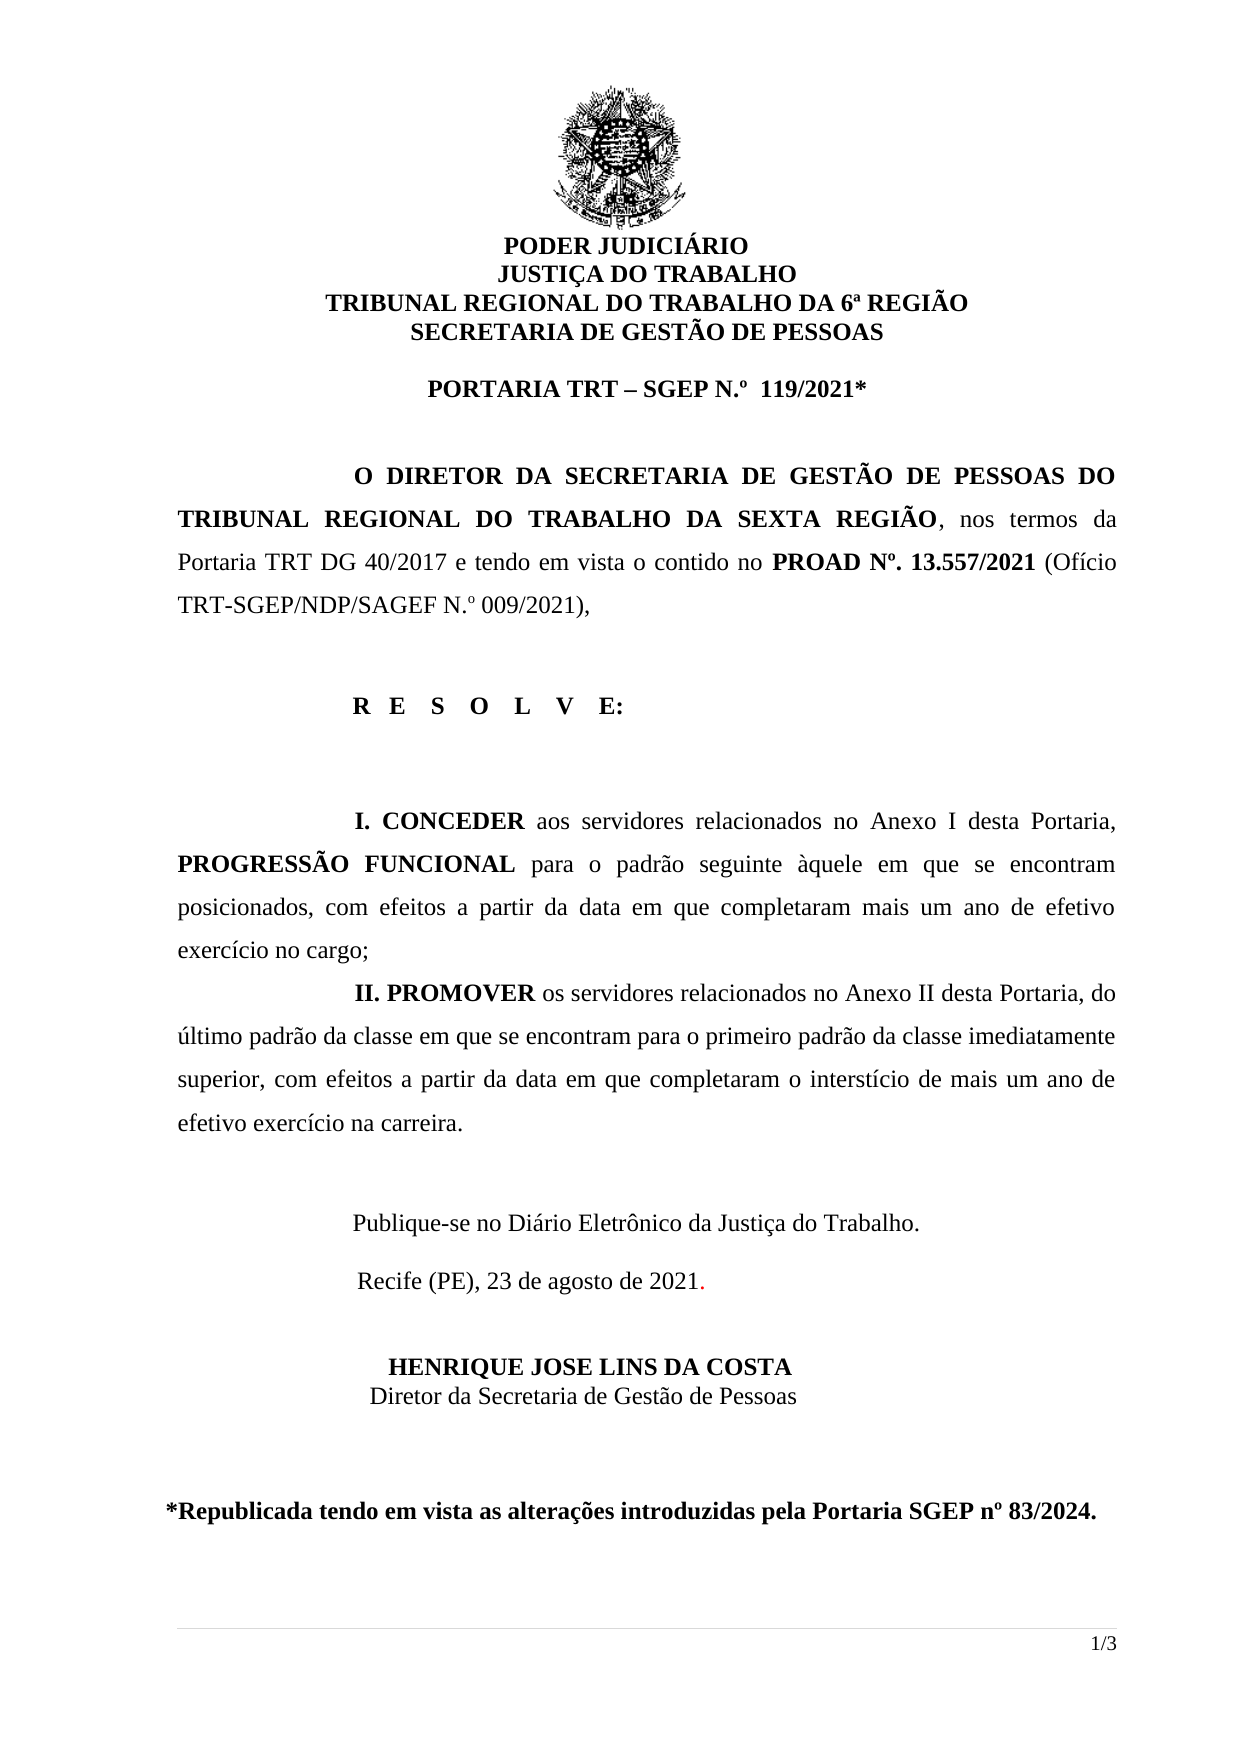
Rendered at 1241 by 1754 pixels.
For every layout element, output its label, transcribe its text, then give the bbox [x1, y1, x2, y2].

text PODER JUDICIÁRIO [177, 231, 1117, 259]
text HENRIQUE JOSE LINS DA COSTA [339, 1352, 1117, 1381]
text I. CONCEDER aos servidores relacionados no Anexo I desta Portaria, PROGRESSÃO FUNCIONAL para o padrão seguinte àquele em que se encontram posicionados, com efeitos a partir da data em que completaram mais um ano de efetivo exercício no cargo; [177, 806, 1117, 964]
text Diretor da Secretaria de Gestão de Pessoas [339, 1381, 1117, 1409]
text SECRETARIA DE GESTÃO DE PESSOAS [177, 317, 1117, 346]
text R E S O L V E: [177, 691, 1117, 719]
text JUSTIÇA DO TRABALHO [177, 259, 1117, 288]
text Recife (PE), 23 de agosto de 2021. [177, 1266, 1117, 1294]
text O DIRETOR DA SECRETARIA DE GESTÃO DE PESSOAS DO TRIBUNAL REGIONAL DO TRABALHO DA SEXTA REGIÃO, nos termos da Portaria TRT DG 40/2017 e tendo em vista o contido no PROAD Nº. 13.557/2021 (Ofício TRT-SGEP/NDP/SAGEF N.o 009/2021), [177, 461, 1117, 619]
text Publique-se no Diário Eletrônico da Justiça do Trabalho. [177, 1208, 1117, 1237]
text TRIBUNAL REGIONAL DO TRABALHO DA 6ª REGIÃO [177, 288, 1117, 317]
subtitle PORTARIA TRT – SGEP N.º 119/2021* [177, 374, 1117, 403]
text II. PROMOVER os servidores relacionados no Anexo II desta Portaria, do último padrão da classe em que se encontram para o primeiro padrão da classe imediatamente superior, com efeitos a partir da data em que completaram o interstício de mais um ano de efetivo exercício na carreira. [177, 978, 1117, 1136]
text *Republicada tendo em vista as alterações introduzidas pela Portaria SGEP nº 83/2024. [165, 1496, 1117, 1524]
